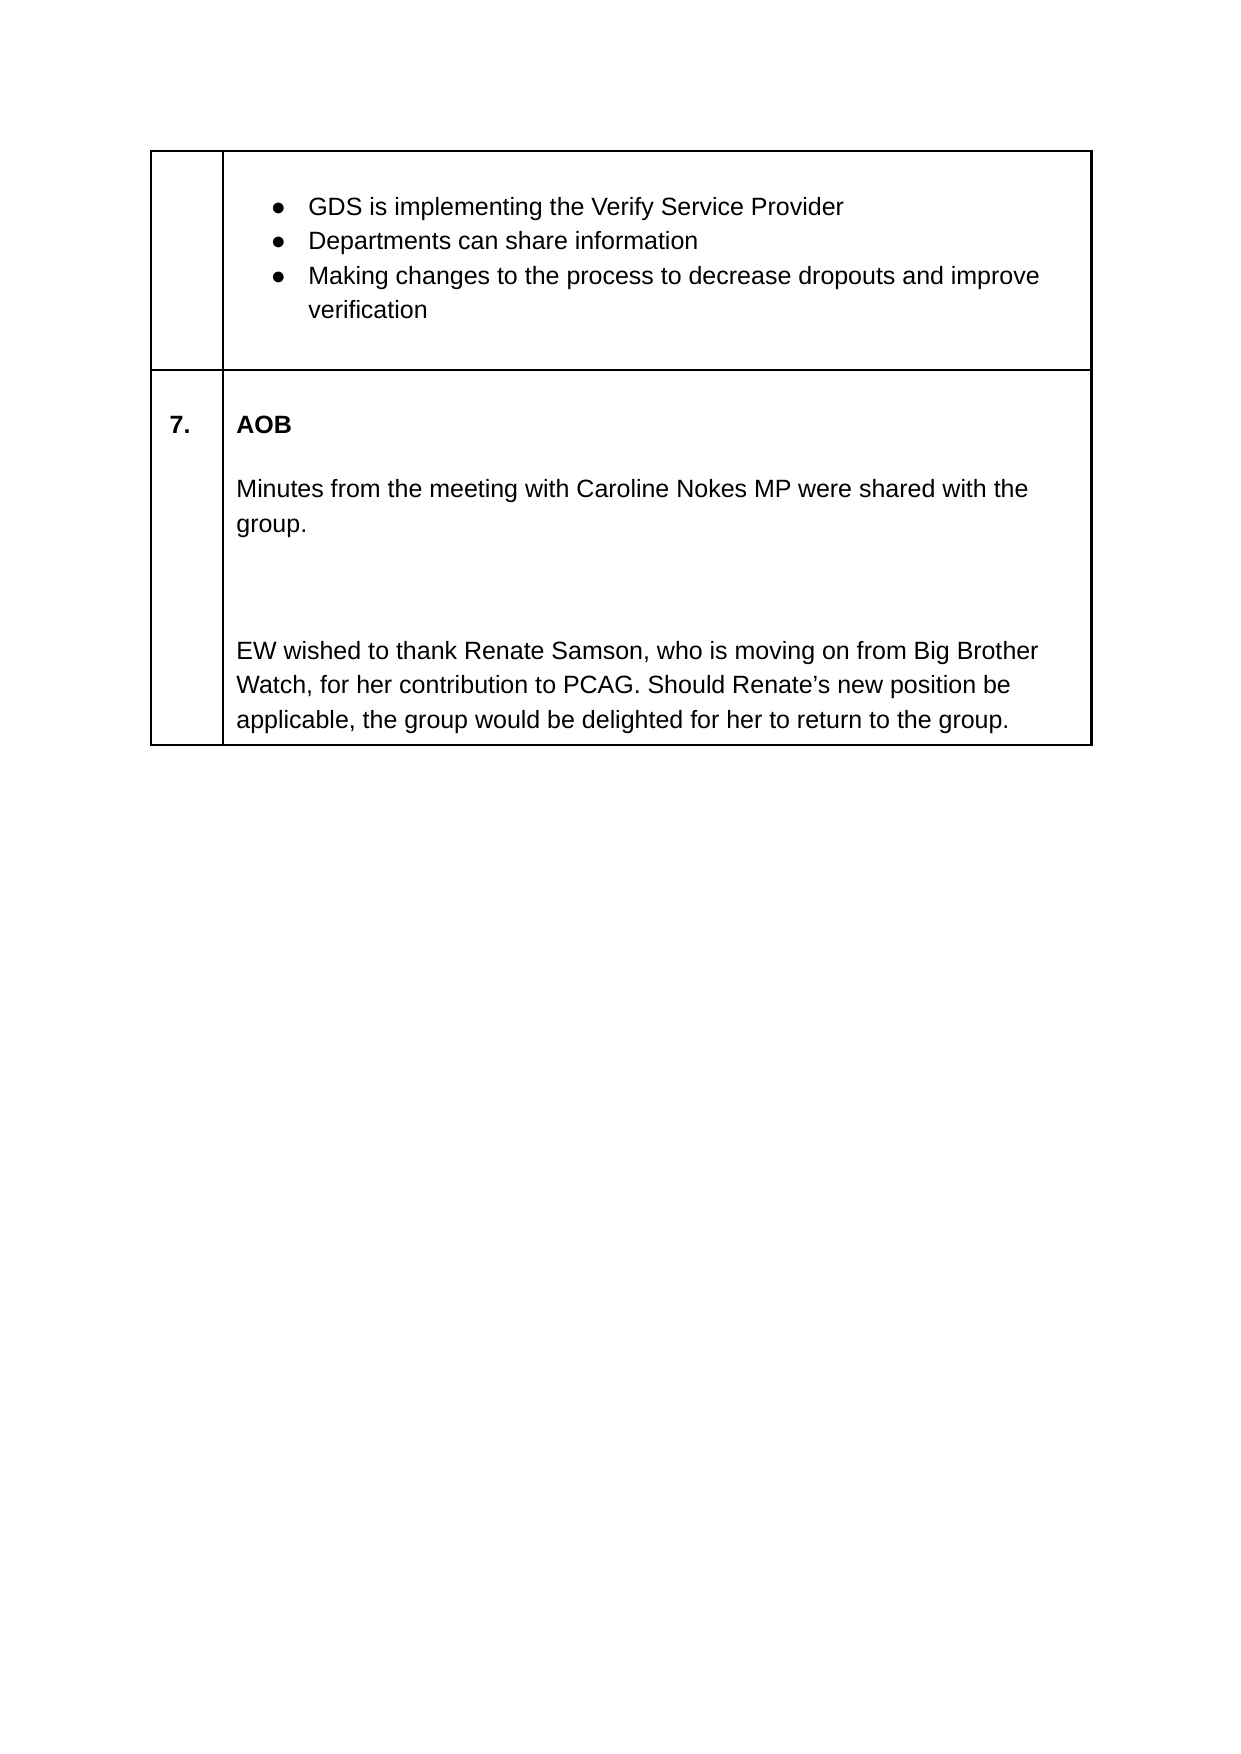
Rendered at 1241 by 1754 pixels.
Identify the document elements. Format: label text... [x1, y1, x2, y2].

table_cell AOB Minutes from the meeting with Caroline Nokes MP were shared with the group. EW wished to thank Renate Samson, who is moving on from Big Brother Watch, for her contribution to PCAG. Should Renate’s new position be applicable, the group would be delighted for her to return to the group. [224, 371, 1090, 744]
table_cell National Audit Office report update - Paul Croney (GDS) Paul Croney (PC) gave an update on what actions GDS have taken in relation to the recommendations made in the National Audit Office (NAO) report into GDS and, in particular, GOV.UK Verify. The presentation looked at the issues facing GOV.UK Verify: Take up of GOV.UK Verify is behind forecasts Significant number of users drop out before submitting application Some departments have difficulty matching credentials There was a lack of clarity about GDS’ priorities Concerns of data use and privacy Number of services lower than expected The Q3 roadmap had plans in place to tackle the issues highlighted. Additionally, since the report, GDS has so far taken the following actions: GOV.UK Verify is now the priority for GDS LOA1 has gone live GDS working to GDPR standards GDS is working with other departments GDS is implementing the Verify Service Provider Departments can share information Making changes to the process to decrease dropouts and improve verification [224, 152, 1090, 369]
table_cell 7. [152, 371, 222, 744]
table_cell [152, 152, 222, 369]
